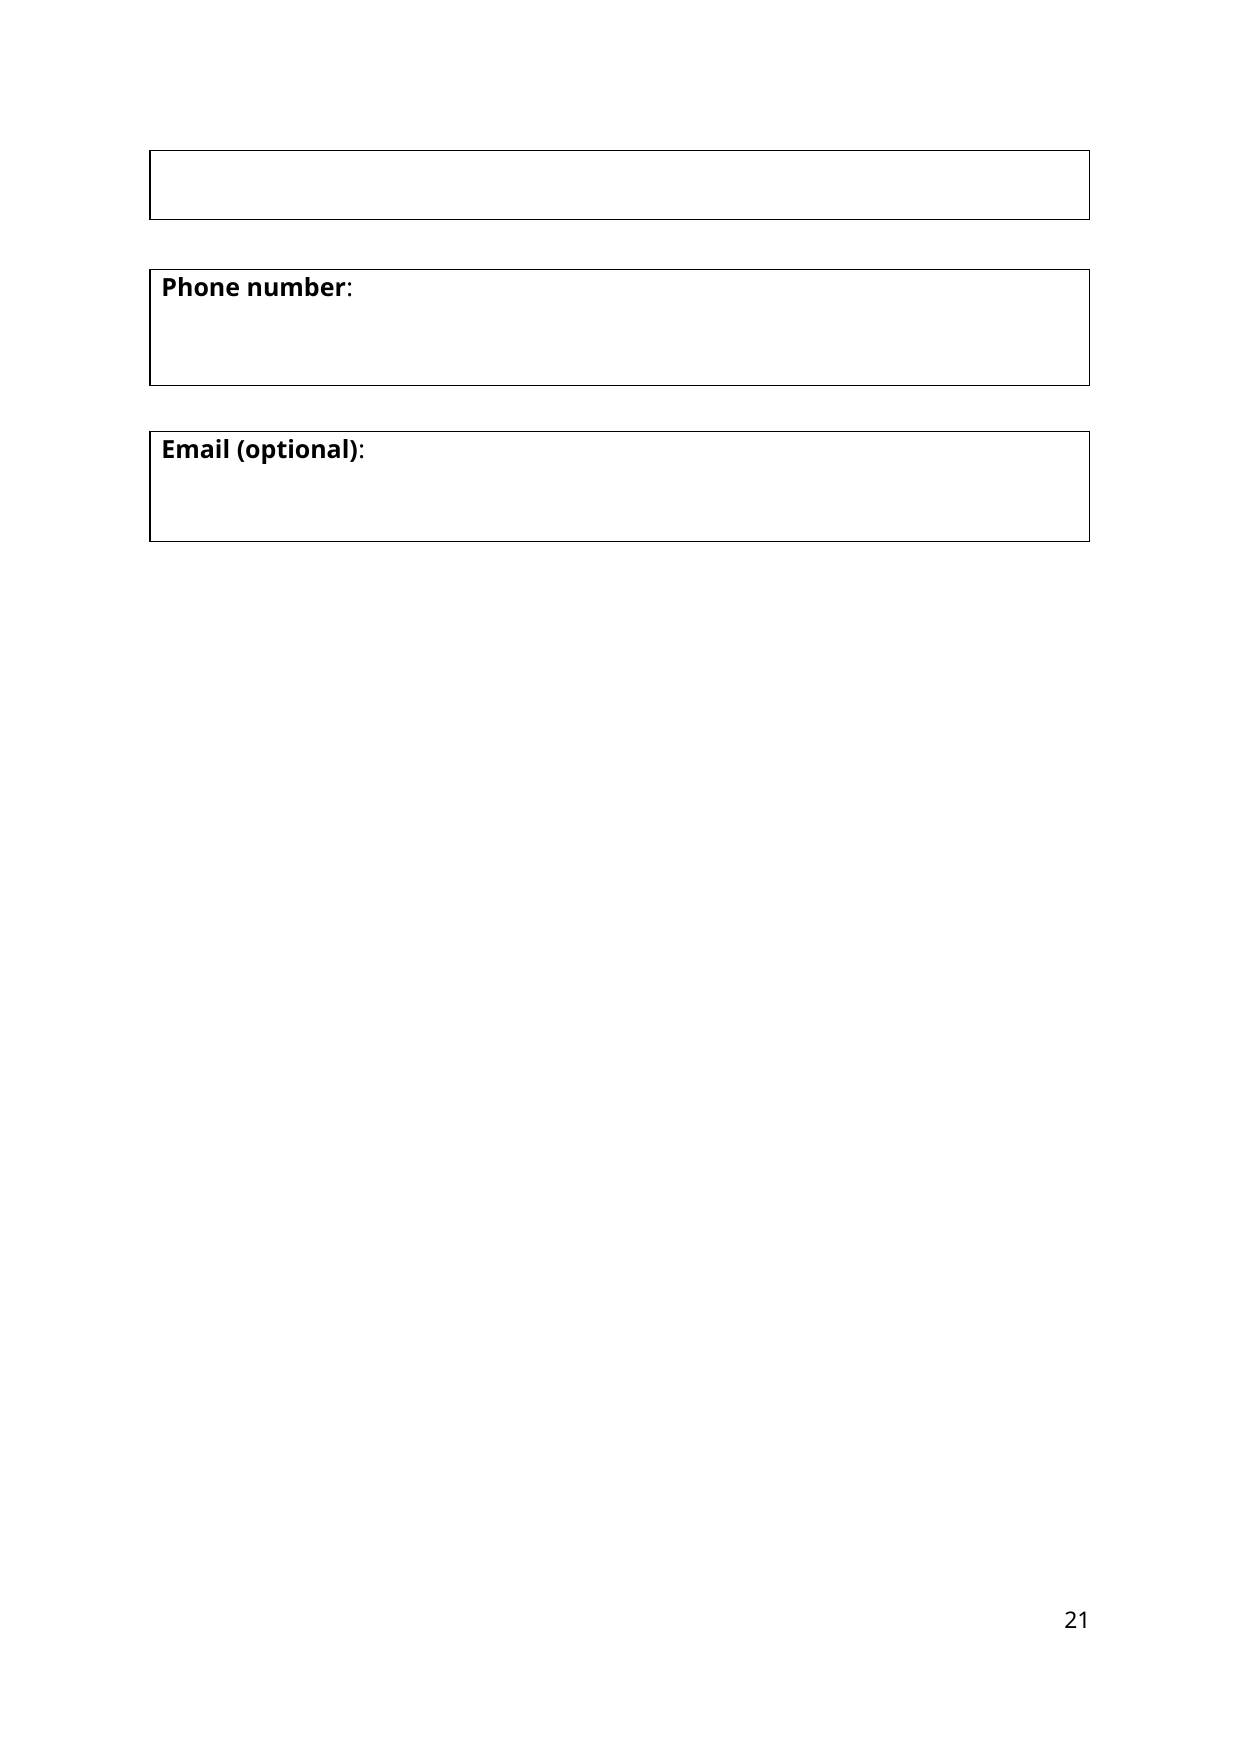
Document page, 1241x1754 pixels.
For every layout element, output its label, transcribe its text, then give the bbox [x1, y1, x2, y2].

table_header [151, 151, 1089, 219]
table_header Email (optional): [151, 432, 1089, 541]
table_header Phone number: [151, 270, 1089, 384]
